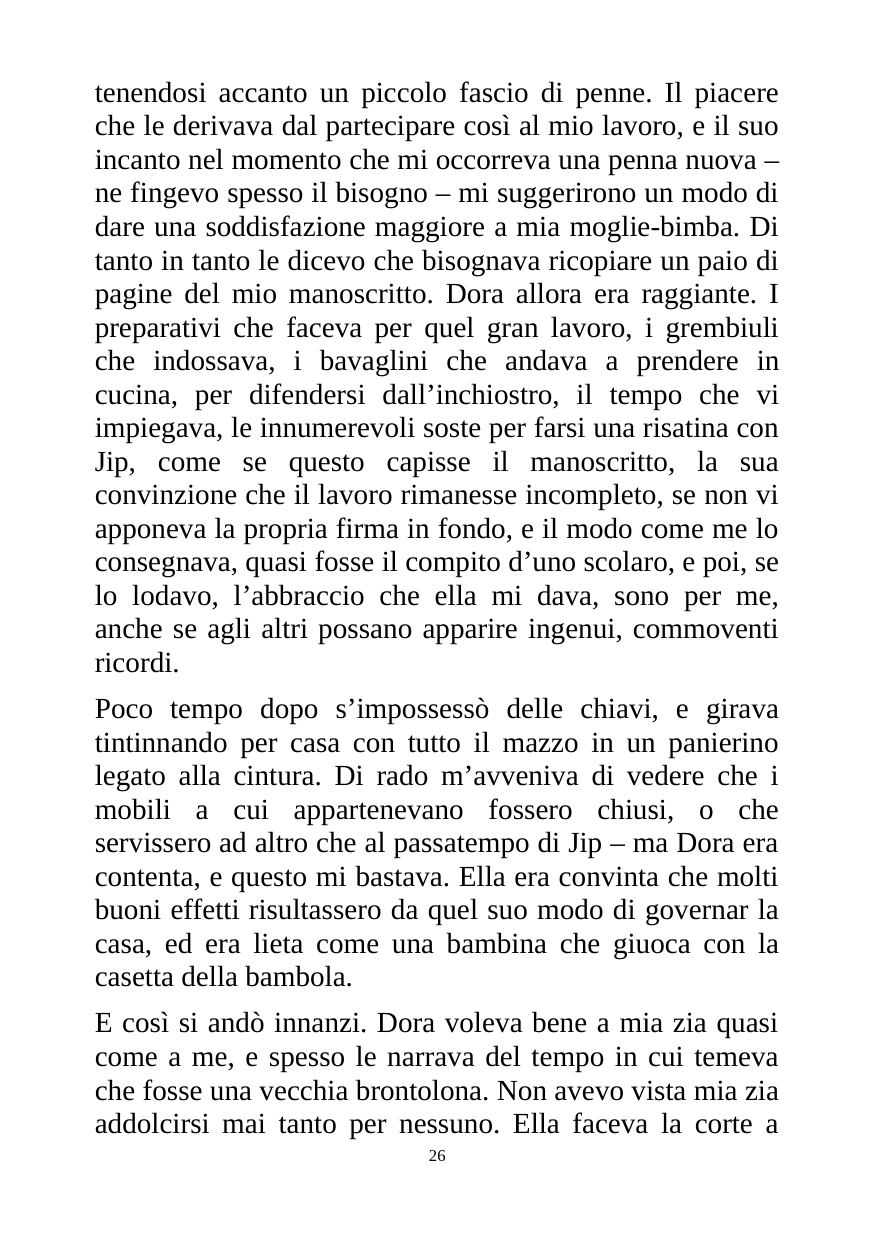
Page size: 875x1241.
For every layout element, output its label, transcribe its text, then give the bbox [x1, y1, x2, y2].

text Poco tempo dopo s’impossessò delle chiavi, e girava tintinnando per casa con tutto il mazzo in un panierino legato alla cintura. Di rado m’avveniva di vedere che i mobili a cui appartenevano fossero chiusi, o che servissero ad altro che al passatempo di Jip – ma Dora era contenta, e questo mi bastava. Ella era convinta che molti buoni effetti risultassero da quel suo modo di governar la casa, ed era lieta come una bambina che giuoca con la casetta della bambola. [94, 691, 779, 993]
text tenendosi accanto un piccolo fascio di penne. Il piacere che le derivava dal partecipare così al mio lavoro, e il suo incanto nel momento che mi occorreva una penna nuova – ne fingevo spesso il bisogno – mi suggerirono un modo di dare una soddisfazione maggiore a mia moglie-bimba. Di tanto in tanto le dicevo che bisognava ricopiare un paio di pagine del mio manoscritto. Dora allora era raggiante. I preparativi che faceva per quel gran lavoro, i grembiuli che indossava, i bavaglini che andava a prendere in cucina, per difendersi dall’inchiostro, il tempo che vi impiegava, le innumerevoli soste per farsi una risatina con Jip, come se questo capisse il manoscritto, la sua convinzione che il lavoro rimanesse incompleto, se non vi apponeva la propria firma in fondo, e il modo come me lo consegnava, quasi fosse il compito d’uno scolaro, e poi, se lo lodavo, l’abbraccio che ella mi dava, sono per me, anche se agli altri possano apparire ingenui, commoventi ricordi. [94, 75, 779, 679]
text E così si andò innanzi. Dora voleva bene a mia zia quasi come a me, e spesso le narrava del tempo in cui temeva che fosse una vecchia brontolona. Non avevo vista mia zia addolcirsi mai tanto per nessuno. Ella faceva la corte a [94, 1006, 779, 1140]
